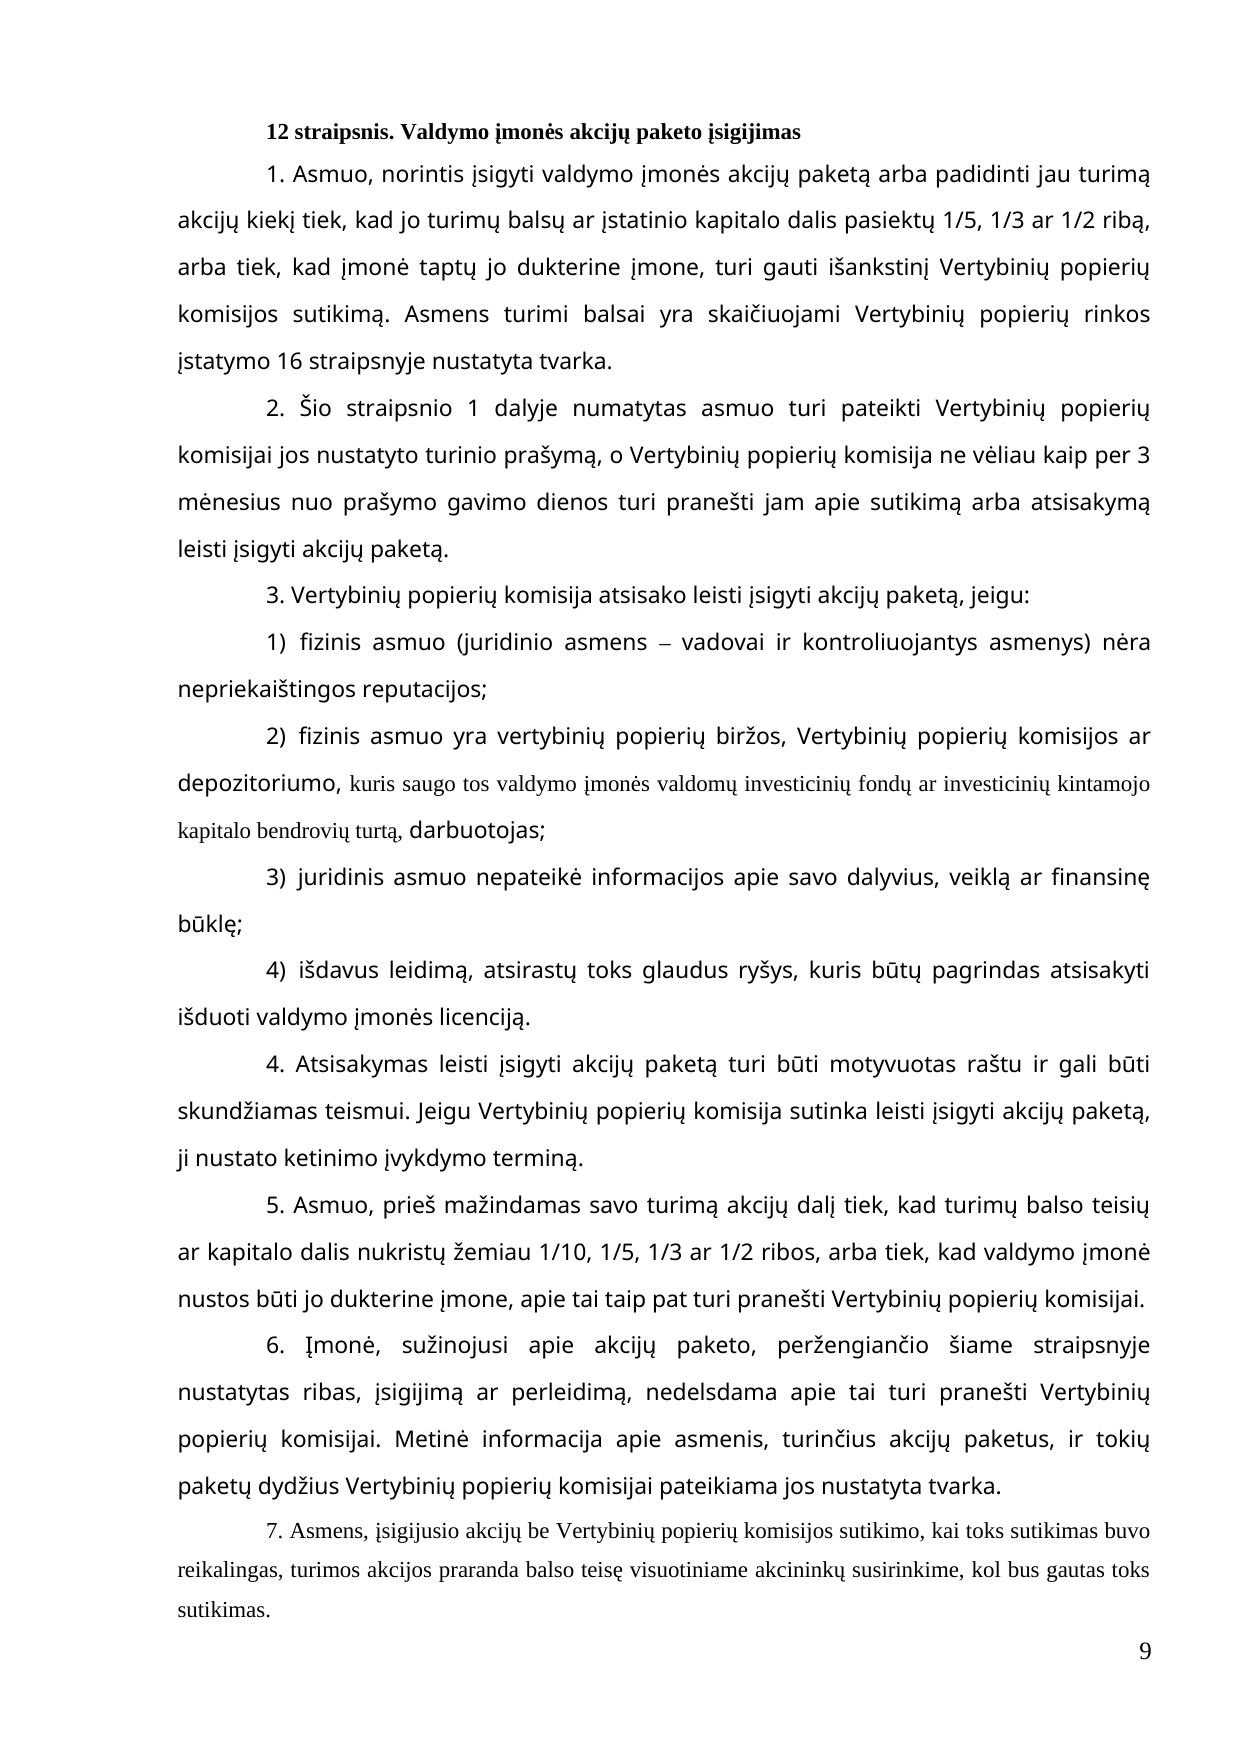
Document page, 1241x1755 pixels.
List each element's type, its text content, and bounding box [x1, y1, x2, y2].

text 5. Asmuo, prieš mažindamas savo turimą akcijų dalį tiek, kad turimų balso teisių ar kapitalo dalis nukristų žemiau 1/10, 1/5, 1/3 ar 1/2 ribos, arba tiek, kad valdymo įmonė nustos būti jo dukterine įmone, apie tai taip pat turi pranešti Vertybinių popierių komisijai. [177, 1189, 1152, 1314]
text 2. Šio straipsnio 1 dalyje numatytas asmuo turi pateikti Vertybinių popierių komisijai jos nustatyto turinio prašymą, o Vertybinių popierių komisija ne vėliau kaip per 3 mėnesius nuo prašymo gavimo dienos turi pranešti jam apie sutikimą arba atsisakymą leisti įsigyti akcijų paketą. [177, 392, 1152, 564]
text 1. Asmuo, norintis įsigyti valdymo įmonės akcijų paketą arba padidinti jau turimą akcijų kiekį tiek, kad jo turimų balsų ar įstatinio kapitalo dalis pasiektų 1/5, 1/3 ar 1/2 ribą, arba tiek, kad įmonė taptų jo dukterine įmone, turi gauti išankstinį Vertybinių popierių komisijos sutikimą. Asmens turimi balsai yra skaičiuojami Vertybinių popierių rinkos įstatymo 16 straipsnyje nustatyta tvarka. [177, 158, 1152, 376]
text 12 straipsnis. Valdymo įmonės akcijų paketo įsigijimas [266, 118, 1152, 144]
text 4) išdavus leidimą, atsirastų toks glaudus ryšys, kuris būtų pagrindas atsisakyti išduoti valdymo įmonės licenciją. [177, 954, 1152, 1033]
text 3) juridinis asmuo nepateikė informacijos apie savo dalyvius, veiklą ar finansinę būklę; [177, 861, 1152, 939]
text 7. Asmens, įsigijusio akcijų be Vertybinių popierių komisijos sutikimo, kai toks sutikimas buvo reikalingas, turimos akcijos praranda balso teisę visuotiniame akcininkų susirinkime, kol bus gautas toks sutikimas. [177, 1517, 1152, 1622]
text 6. Įmonė, sužinojusi apie akcijų paketo, peržengiančio šiame straipsnyje nustatytas ribas, įsigijimą ar perleidimą, nedelsdama apie tai turi pranešti Vertybinių popierių komisijai. Metinė informacija apie asmenis, turinčius akcijų paketus, ir tokių paketų dydžius Vertybinių popierių komisijai pateikiama jos nustatyta tvarka. [177, 1329, 1152, 1501]
text 2) fizinis asmuo yra vertybinių popierių biržos, Vertybinių popierių komisijos ar depozitoriumo, kuris saugo tos valdymo įmonės valdomų investicinių fondų ar investicinių kintamojo kapitalo bendrovių turtą, darbuotojas; [177, 720, 1152, 845]
text 4. Atsisakymas leisti įsigyti akcijų paketą turi būti motyvuotas raštu ir gali būti skundžiamas teismui. Jeigu Vertybinių popierių komisija sutinka leisti įsigyti akcijų paketą, ji nustato ketinimo įvykdymo terminą. [177, 1048, 1152, 1173]
text 1) fizinis asmuo (juridinio asmens – vadovai ir kontroliuojantys asmenys) nėra nepriekaištingos reputacijos; [177, 626, 1152, 704]
text 3. Vertybinių popierių komisija atsisako leisti įsigyti akcijų paketą, jeigu: [177, 579, 1152, 611]
